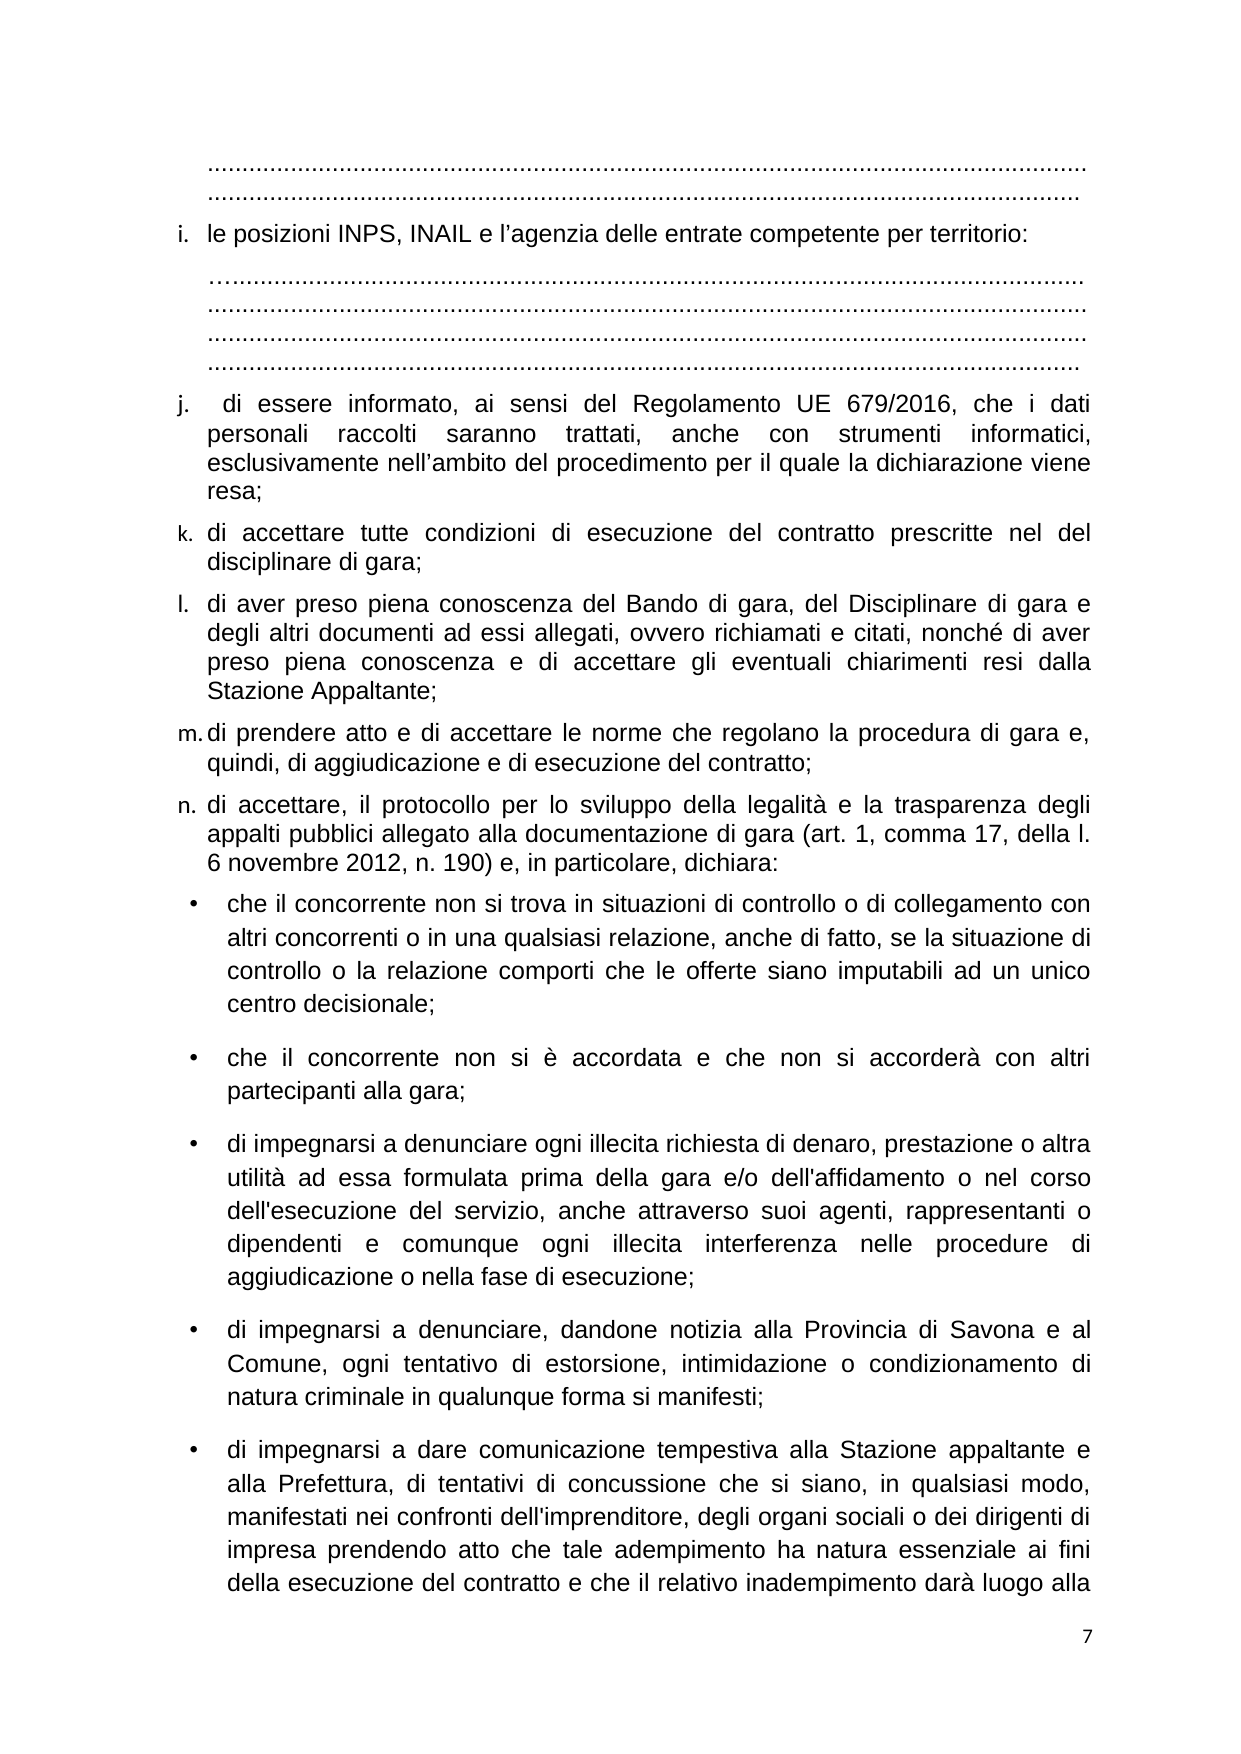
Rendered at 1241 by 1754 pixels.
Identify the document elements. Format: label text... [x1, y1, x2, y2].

list di aver preso piena conoscenza del Bando di gara, del Disciplinare di gara e degli altri documenti ad essi allegati, ovvero richiamati e citati, nonché di aver preso piena conoscenza e di accettare gli eventuali chiarimenti resi dalla Stazione Appaltante; [177, 588, 1092, 705]
list ............................................................................................................................................................................................................................................................. [177, 148, 1092, 205]
list di impegnarsi a denunciare ogni illecita richiesta di denaro, prestazione o altra utilità ad essa formulata prima della gara e/o dell'affidamento o nel corso dell'esecuzione del servizio, anche attraverso suoi agenti, rappresentanti o dipendenti e comunque ogni illecita interferenza nelle procedure di aggiudicazione o nella fase di esecuzione; [189, 1129, 1092, 1290]
list di essere informato, ai sensi del Regolamento UE 679/2016, che i dati personali raccolti saranno trattati, anche con strumenti informatici, esclusivamente nell’ambito del procedimento per il quale la dichiarazione viene resa; [177, 388, 1092, 505]
list che il concorrente non si trova in situazioni di controllo o di collegamento con altri concorrenti o in una qualsiasi relazione, anche di fatto, se la situazione di controllo o la relazione comporti che le offerte siano imputabili ad un unico centro decisionale; [189, 889, 1092, 1017]
list le posizioni INPS, INAIL e l’agenzia delle entrate competente per territorio: [177, 218, 1092, 248]
list di accettare tutte condizioni di esecuzione del contratto prescritte nel del disciplinare di gara; [177, 517, 1092, 575]
list di prendere atto e di accettare le norme che regolano la procedura di gara e, quindi, di aggiudicazione e di esecuzione del contratto; [177, 717, 1092, 776]
list che il concorrente non si è accordata e che non si accorderà con altri partecipanti alla gara; [189, 1042, 1092, 1104]
list di impegnarsi a dare comunicazione tempestiva alla Stazione appaltante e alla Prefettura, di tentativi di concussione che si siano, in qualsiasi modo, manifestati nei confronti dell'imprenditore, degli organi sociali o dei dirigenti di impresa prendendo atto che tale adempimento ha natura essenziale ai fini della esecuzione del contratto e che il relativo inadempimento darà luogo alla [189, 1436, 1092, 1596]
list …....................................................................................................................................................................................................................................................................................................................................................................................................................................................................................................................... [177, 261, 1092, 376]
list di accettare, il protocollo per lo sviluppo della legalità e la trasparenza degli appalti pubblici allegato alla documentazione di gara (art. 1, comma 17, della l. 6 novembre 2012, n. 190) e, in particolare, dichiara: [177, 789, 1092, 877]
list di impegnarsi a denunciare, dandone notizia alla Provincia di Savona e al Comune, ogni tentativo di estorsione, intimidazione o condizionamento di natura criminale in qualunque forma si manifesti; [189, 1316, 1092, 1410]
